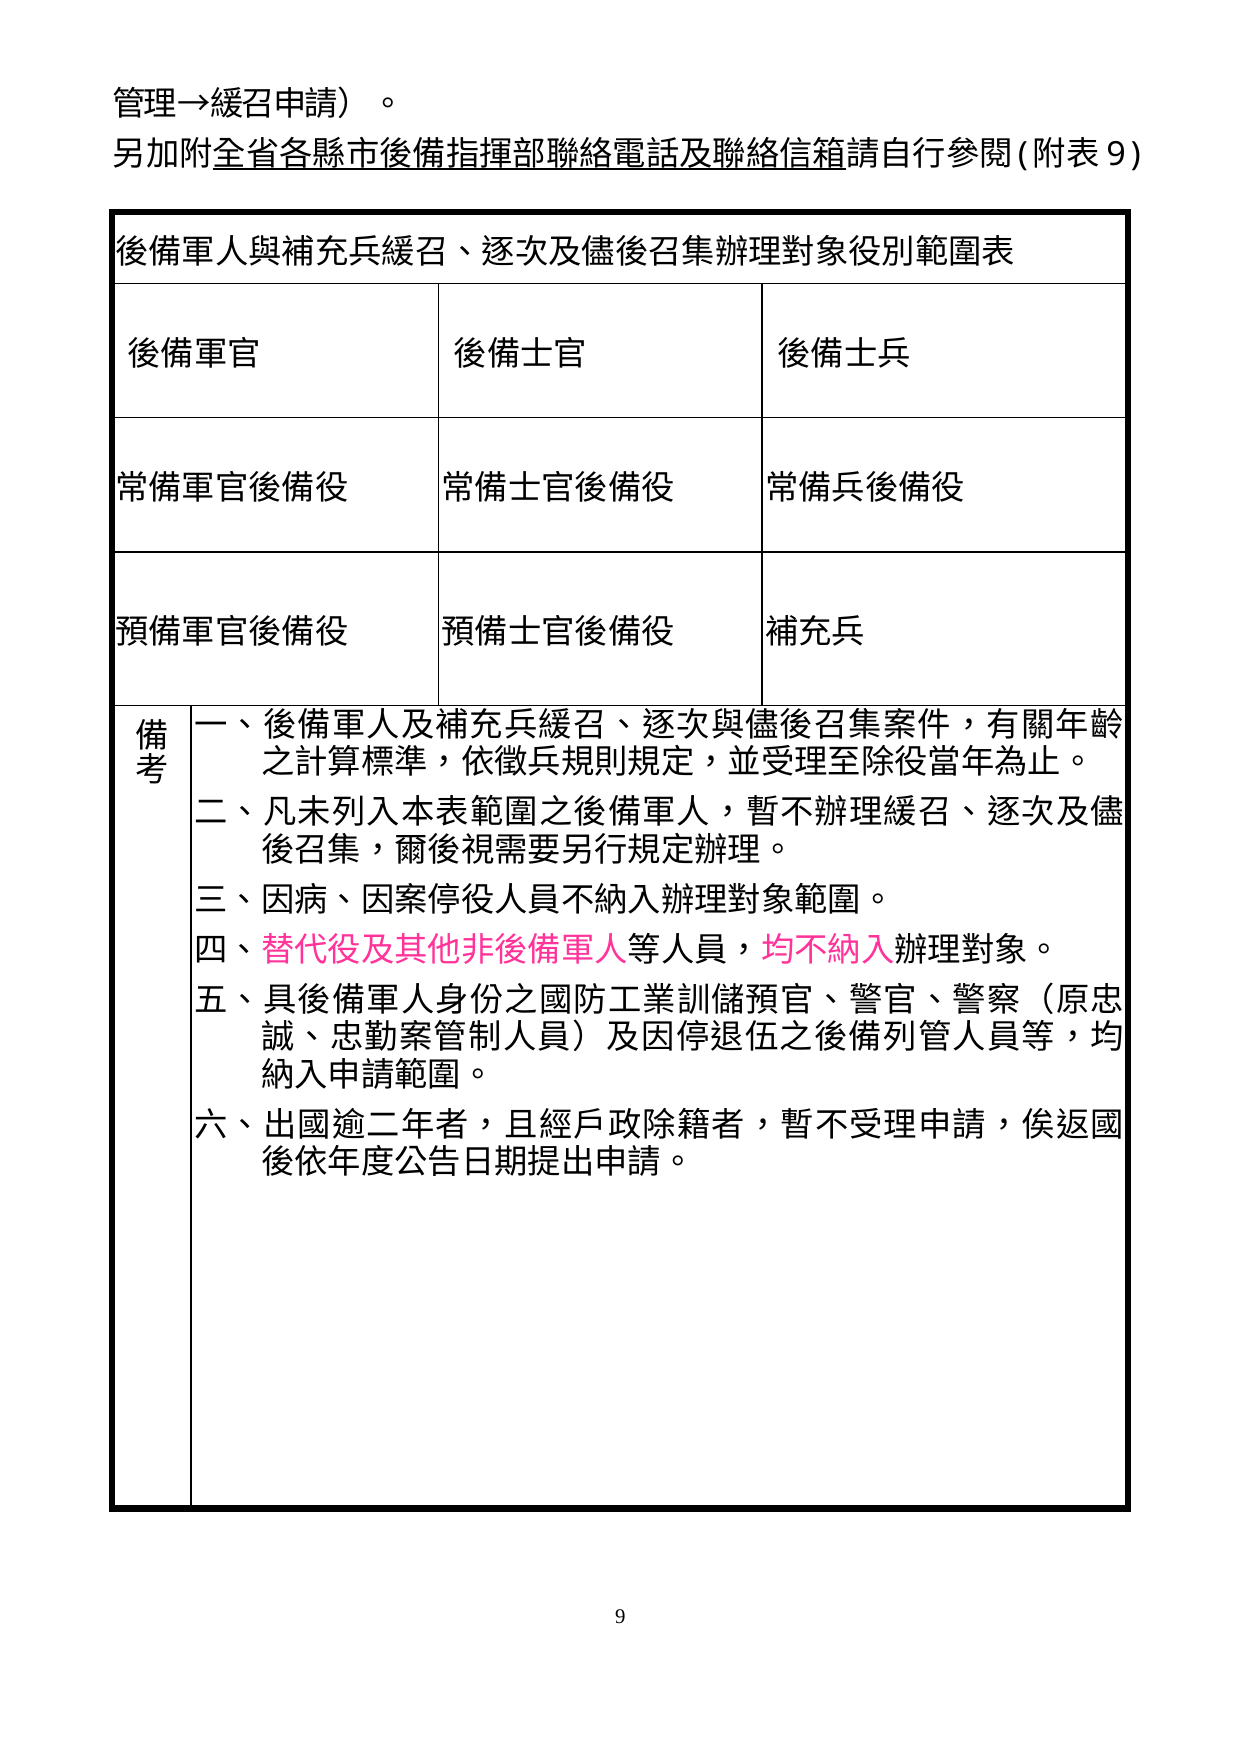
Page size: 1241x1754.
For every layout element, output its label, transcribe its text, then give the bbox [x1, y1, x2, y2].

text 管理→緩召申請）。 [112, 75, 1128, 125]
table_cell 備考 [115, 706, 190, 1505]
table_cell 預備士官後備役 [439, 553, 761, 705]
table_cell 後備士兵 [763, 284, 1125, 417]
table_cell 後備士官 [439, 284, 761, 417]
table_cell 預備軍官後備役 [115, 553, 438, 705]
table_cell 常備兵後備役 [763, 418, 1125, 551]
table_cell 後備軍官 [115, 284, 438, 417]
table_cell 補充兵 [763, 553, 1125, 705]
table_cell 常備軍官後備役 [115, 418, 438, 551]
table_header 後備軍人與補充兵緩召、逐次及儘後召集辦理對象役別範圍表 [115, 215, 1125, 282]
text 另加附全省各縣市後備指揮部聯絡電話及聯絡信箱請自行參閱(附表9) [112, 125, 1146, 175]
table_cell 常備士官後備役 [439, 418, 761, 551]
table_cell 一、後備軍人及補充兵緩召、逐次與儘後召集案件，有關年齡之計算標準，依徵兵規則規定，並受理至除役當年為止。 二、凡未列入本表範圍之後備軍人，暫不辦理緩召、逐次及儘後召集，爾後視需要另行規定辦理。 三、因病、因案停役人員不納入辦理對象範圍。 四、替代役及其他非後備軍人等人員，均不納入辦理對象。 五、具後備軍人身份之國防工業訓儲預官、警官、警察（原忠誠、忠勤案管制人員）及因停退伍之後備列管人員等，均納入申請範圍。 六、出國逾二年者，且經戶政除籍者，暫不受理申請，俟返國後依年度公告日期提出申請。 [192, 706, 1125, 1505]
